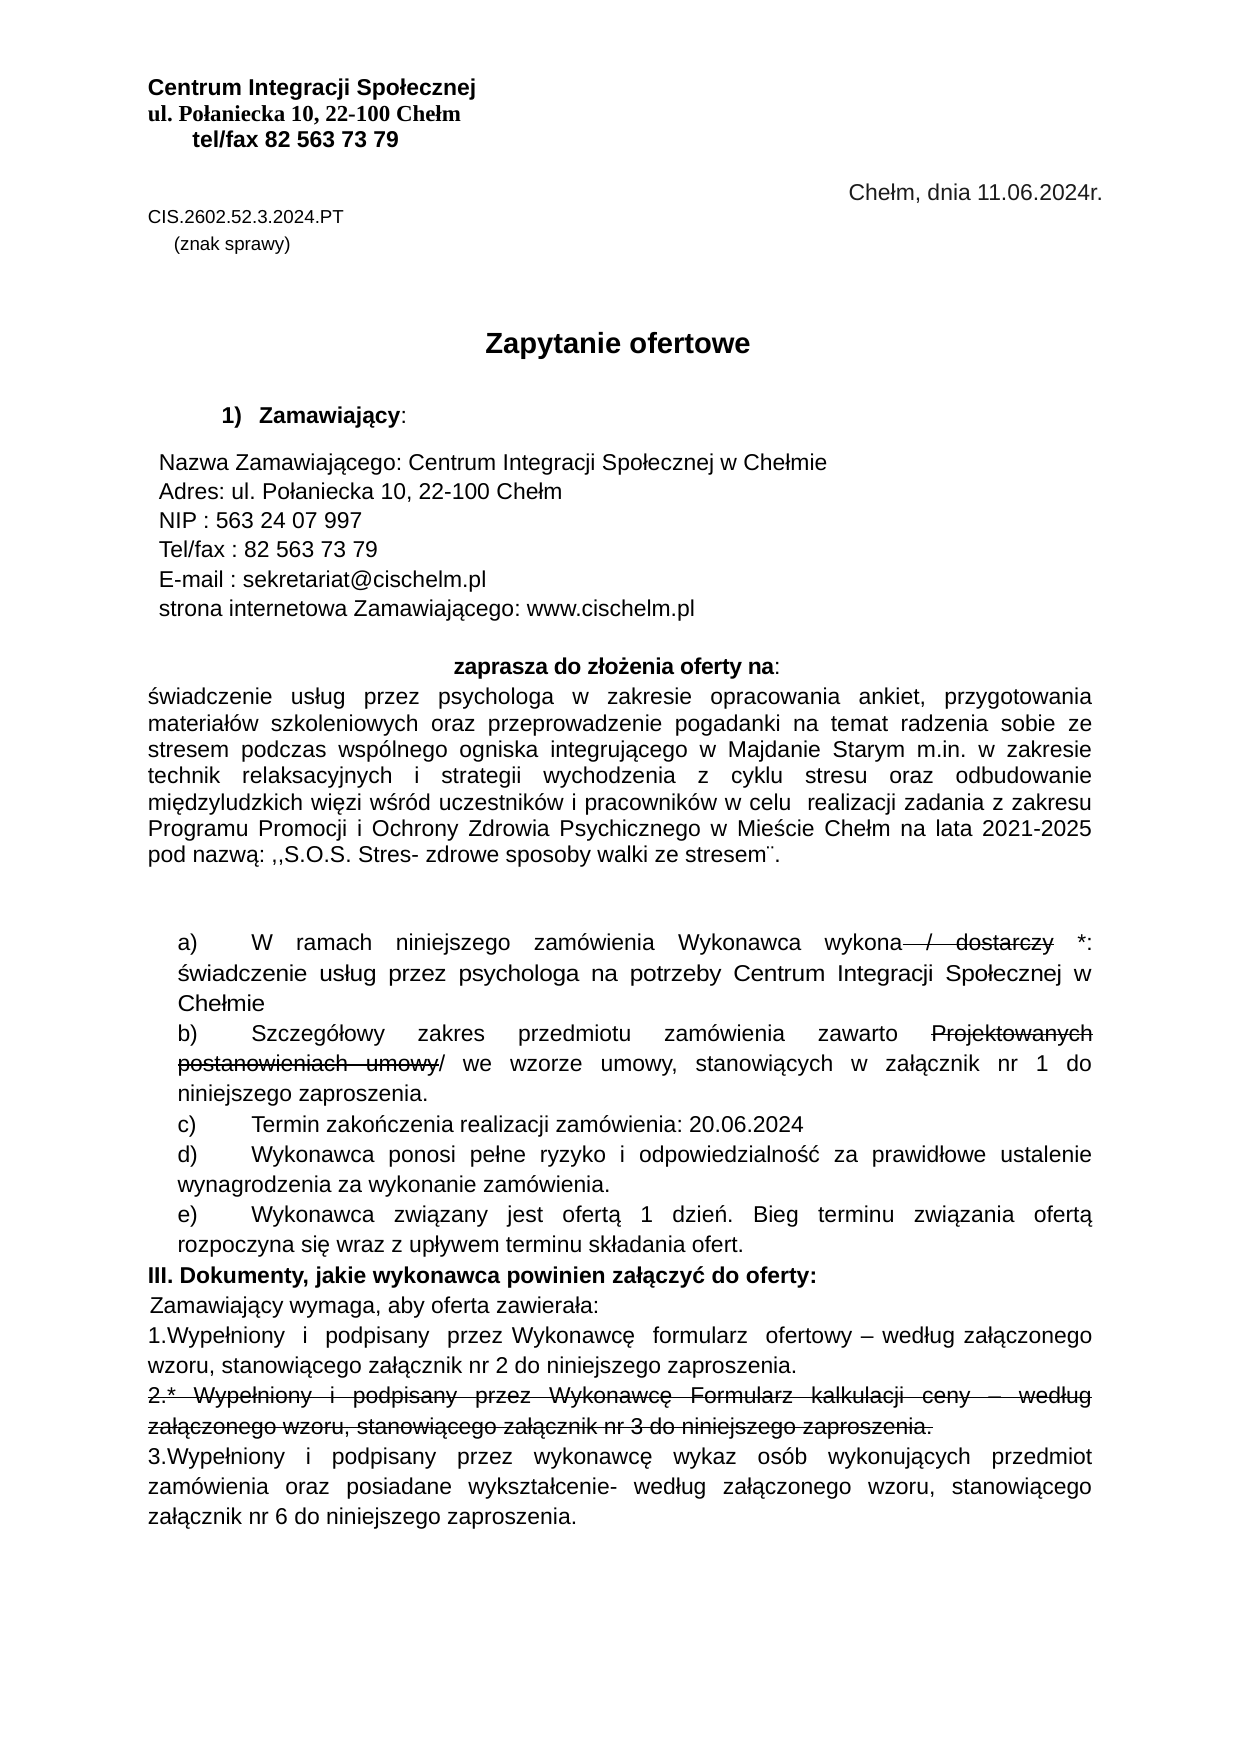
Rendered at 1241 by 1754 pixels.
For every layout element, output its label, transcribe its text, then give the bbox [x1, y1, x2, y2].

text III. Dokumenty, jakie wykonawca powinien załączyć do oferty: [148, 1262, 1093, 1288]
list Wykonawca ponosi pełne ryzyko i odpowiedzialność za prawidłowe ustalenie wynagrodzenia za wykonanie zamówienia. [177, 1141, 1093, 1197]
text Zapytanie ofertowe [148, 326, 1096, 359]
table_cell [972, 537, 1107, 565]
table_header Nazwa Zamawiającego: Centrum Integracji Społecznej w Chełmie [148, 449, 971, 477]
table_cell [972, 508, 1107, 536]
list Termin zakończenia realizacji zamówienia: 20.06.2024 [177, 1111, 1093, 1137]
text Centrum Integracji Społecznej [148, 74, 1093, 100]
table_header [972, 449, 1107, 477]
text (znak sprawy) [148, 227, 1093, 256]
table_cell Tel/fax : 82 563 73 79 [148, 537, 971, 565]
text tel/fax 82 563 73 79 [148, 126, 1093, 153]
table_cell NIP : 563 24 07 997 [148, 508, 971, 536]
list Wykonawca związany jest ofertą 1 dzień. Bieg terminu związania ofertą rozpoczyna się wraz z upływem terminu składania ofert. [177, 1201, 1093, 1258]
table_cell strona internetowa Zamawiającego: www.cischelm.pl [148, 595, 971, 624]
text świadczenie usług przez psychologa w zakresie opracowania ankiet, przygotowania materiałów szkoleniowych oraz przeprowadzenie pogadanki na temat radzenia sobie ze stresem podczas wspólnego ogniska integrującego w Majdanie Starym m.in. w zakresie technik relaksacyjnych i strategii wychodzenia z cyklu stresu oraz odbudowanie międzyludzkich więzi wśród uczestników i pracowników w celu realizacji zadania z zakresu Programu Promocji i Ochrony Zdrowia Psychicznego w Mieście Chełm na lata 2021-2025 pod nazwą: ,,S.O.S. Stres- zdrowe sposoby walki ze stresem¨. [148, 683, 1093, 868]
list Szczegółowy zakres przedmiotu zamówienia zawarto Projektowanych postanowieniach umowy/ we wzorze umowy, stanowiących w załącznik nr 1 do niniejszego zaproszenia. [177, 1020, 1093, 1107]
text CIS.2602.52.3.2024.PT [148, 206, 1093, 227]
table_cell E-mail : sekretariat@cischelm.pl [148, 566, 971, 594]
list 3.Wypełniony i podpisany przez wykonawcę wykaz osób wykonujących przedmiot zamówienia oraz posiadane wykształcenie- według załączonego wzoru, stanowiącego załącznik nr 6 do niniejszego zaproszenia. [148, 1443, 1093, 1530]
text zaprasza do złożenia oferty na: [148, 653, 1093, 679]
table_cell Adres: ul. Połaniecka 10, 22-100 Chełm [148, 478, 971, 507]
text ul. Połaniecka 10, 22-100 Chełm [148, 100, 1093, 126]
text Chełm, dnia 11.06.2024r. [148, 179, 1110, 206]
list 1.Wypełniony i podpisany przez Wykonawcę formularz ofertowy – według załączonego wzoru, stanowiącego załącznik nr 2 do niniejszego zaproszenia. [148, 1322, 1093, 1379]
table_cell [972, 595, 1107, 624]
text Zamawiający wymaga, aby oferta zawierała: [149, 1292, 1093, 1318]
list 2.* Wypełniony i podpisany przez Wykonawcę Formularz kalkulacji ceny – według załączonego wzoru, stanowiącego załącznik nr 3 do niniejszego zaproszenia. [148, 1382, 1093, 1439]
table_cell [972, 566, 1107, 594]
table_cell [972, 478, 1107, 507]
list W ramach niniejszego zamówienia Wykonawca wykona / dostarczy *: świadczenie usług przez psychologa na potrzeby Centrum Integracji Społecznej w Chełmie [177, 929, 1093, 1016]
list Zamawiający: [221, 402, 1093, 429]
